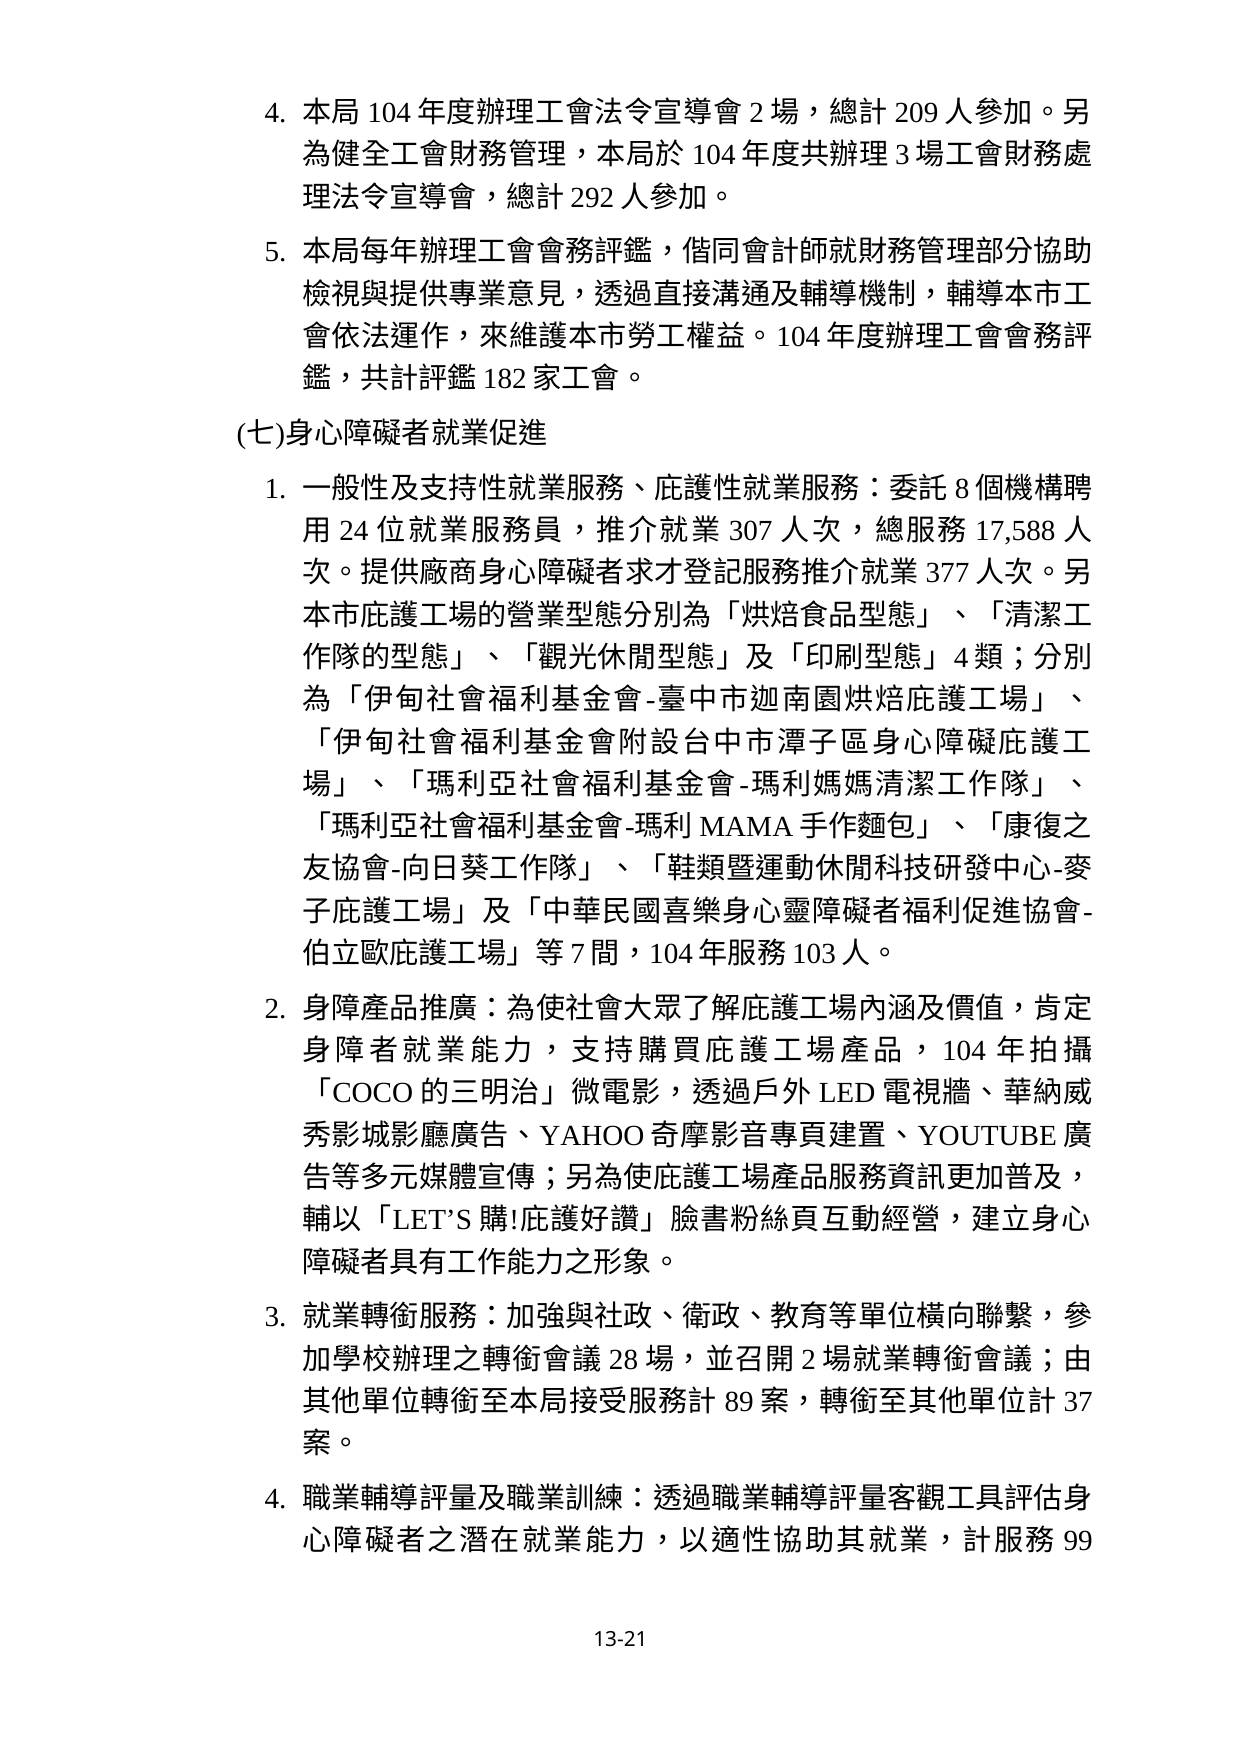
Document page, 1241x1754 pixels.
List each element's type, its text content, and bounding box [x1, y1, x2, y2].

list 職業輔導評量及職業訓練：透過職業輔導評量客觀工具評估身心障礙者之潛在就業能力，以適性協助其就業，計服務99 [264, 1475, 1092, 1559]
list 本局104年度辦理工會法令宣導會2場，總計209人參加。另為健全工會財務管理，本局於104年度共辦理3場工會財務處理法令宣導會，總計292人參加。 [264, 89, 1092, 216]
list 就業轉銜服務：加強與社政、衛政、教育等單位橫向聯繫，參加學校辦理之轉銜會議28場，並召開2場就業轉銜會議；由其他單位轉銜至本局接受服務計89案，轉銜至其他單位計37案。 [264, 1293, 1092, 1462]
list 身障產品推廣：為使社會大眾了解庇護工場內涵及價值，肯定身障者就業能力，支持購買庇護工場產品，104年拍攝「COCO的三明治」微電影，透過戶外LED電視牆、華納威秀影城影廳廣告、YAHOO奇摩影音專頁建置、YOUTUBE廣告等多元媒體宣傳；另為使庇護工場產品服務資訊更加普及，輔以「LET’S 購!庇護好讚」臉書粉絲頁互動經營，建立身心障礙者具有工作能力之形象。 [264, 984, 1092, 1281]
list 本局每年辦理工會會務評鑑，偕同會計師就財務管理部分協助檢視與提供專業意見，透過直接溝通及輔導機制，輔導本市工會依法運作，來維護本市勞工權益。104年度辦理工會會務評鑑，共計評鑑182家工會。 [264, 228, 1092, 397]
list 一般性及支持性就業服務、庇護性就業服務：委託8個機構聘用24位就業服務員，推介就業307人次，總服務17,588人次。提供廠商身心障礙者求才登記服務推介就業377人次。另本市庇護工場的營業型態分別為「烘焙食品型態」、「清潔工作隊的型態」、「觀光休閒型態」及「印刷型態」4類；分別為「伊甸社會福利基金會-臺中市迦南園烘焙庇護工場」、「伊甸社會福利基金會附設台中市潭子區身心障礙庇護工場」、「瑪利亞社會福利基金會-瑪利媽媽清潔工作隊」、「瑪利亞社會福利基金會-瑪利MAMA手作麵包」、「康復之友協會-向日葵工作隊」、「鞋類暨運動休閒科技研發中心-麥子庇護工場」及「中華民國喜樂身心靈障礙者福利促進協會-伯立歐庇護工場」等7間，104年服務103人。 [264, 464, 1092, 972]
text (七)身心障礙者就業促進 [236, 410, 1092, 452]
